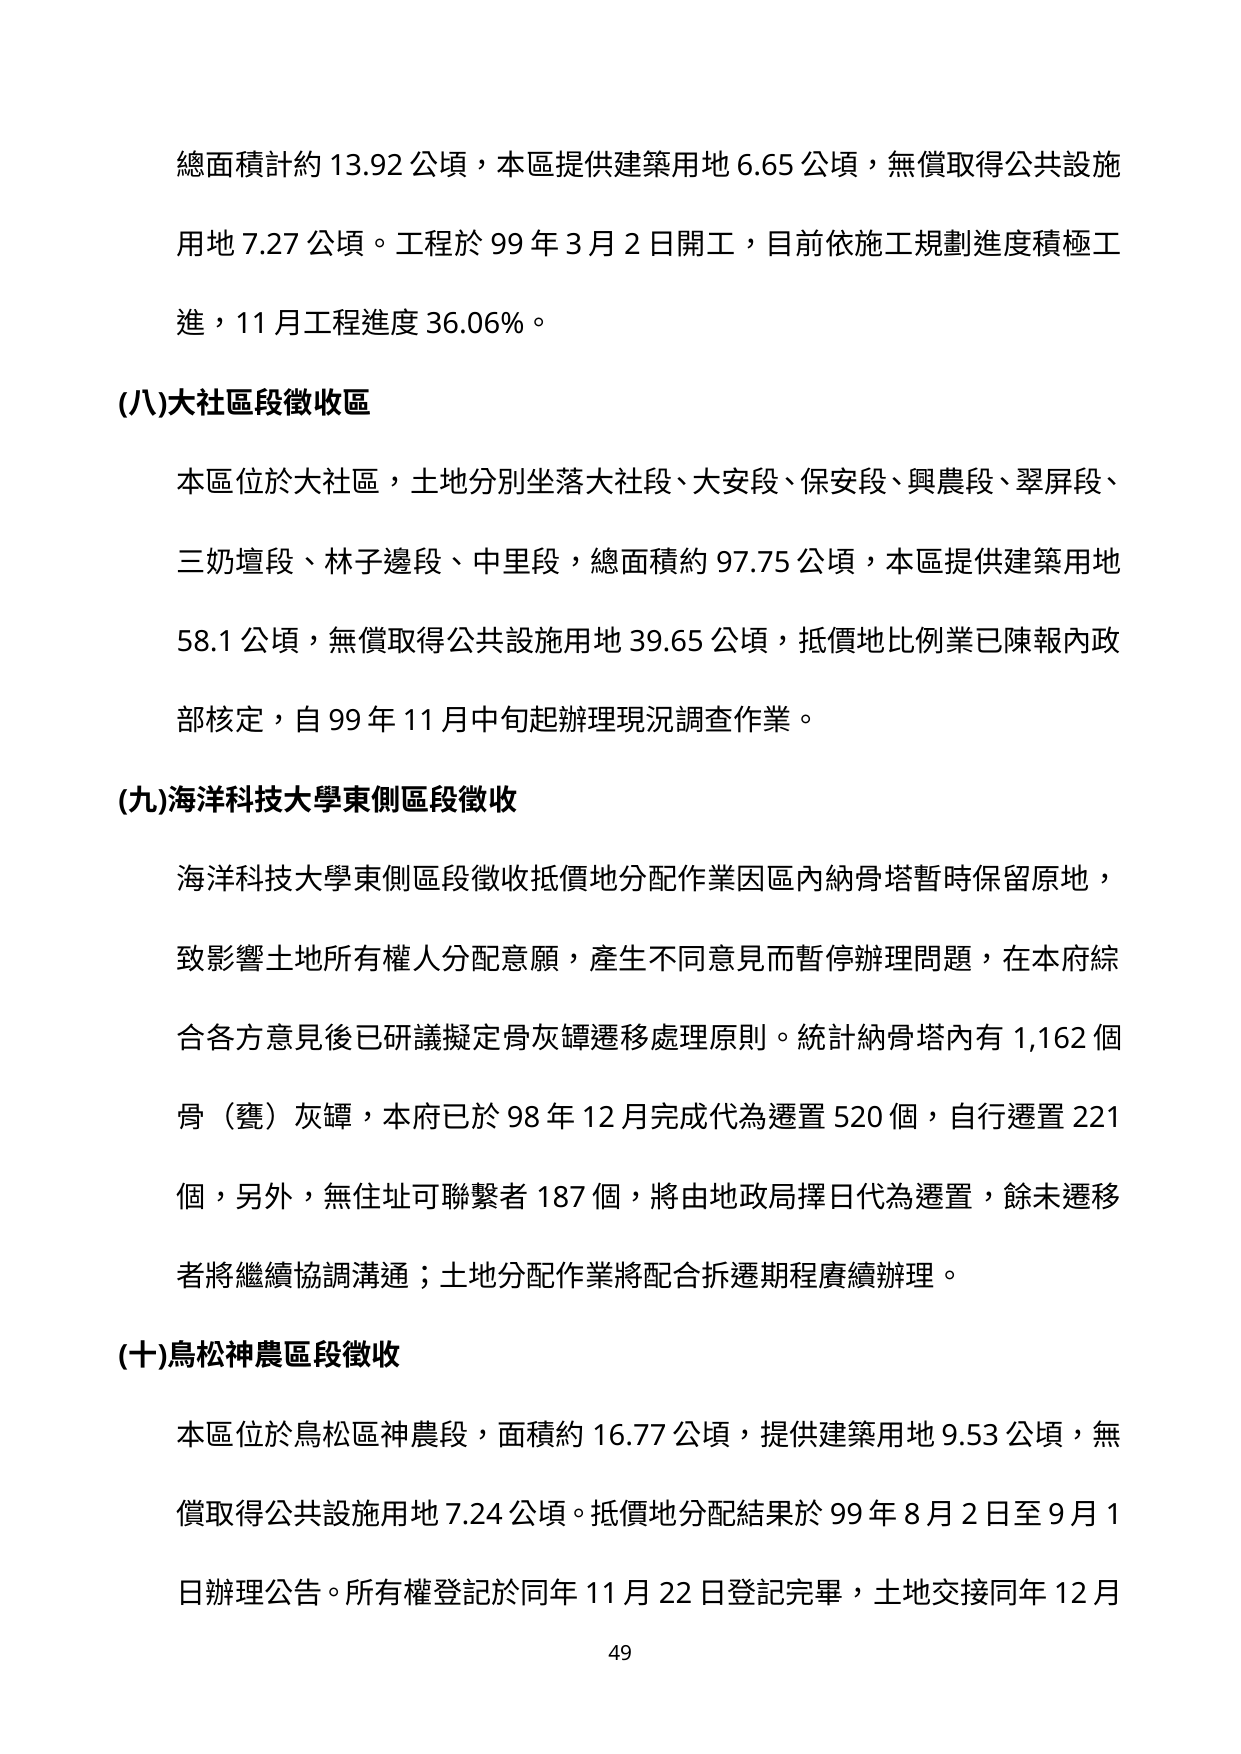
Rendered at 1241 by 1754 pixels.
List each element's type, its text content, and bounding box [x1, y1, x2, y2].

text 本區位於鳥松區神農段，面積約16.77公頃，提供建築用地9.53公頃，無償取得公共設施用地7.24公頃。抵價地分配結果於99年8月2日至9月1日辦理公告。所有權登記於同年11月22日登記完畢，土地交接同年12月 [176, 1393, 1122, 1631]
text (九)海洋科技大學東側區段徵收 [118, 758, 1122, 837]
text 海洋科技大學東側區段徵收抵價地分配作業因區內納骨塔暫時保留原地， 致影響土地所有權人分配意願，產生不同意見而暫停辦理問題，在本府綜合各方意見後已研議擬定骨灰罈遷移處理原則。統計納骨塔內有1,162個骨（甕）灰罈，本府已於98年12月完成代為遷置520個，自行遷置221個，另外，無住址可聯繫者187個，將由地政局擇日代為遷置，餘未遷移者將繼續協調溝通；土地分配作業將配合拆遷期程賡續辦理。 [176, 837, 1122, 1313]
text 本區位於大社區，土地分別坐落大社段、大安段、保安段、興農段、翠屏段、三奶壇段、林子邊段、中里段，總面積約97.75公頃，本區提供建築用地58.1公頃，無償取得公共設施用地39.65公頃，抵價地比例業已陳報內政部核定，自99年11月中旬起辦理現況調查作業。 [176, 440, 1122, 758]
text (八)大社區段徵收區 [118, 361, 1122, 440]
text (十)鳥松神農區段徵收 [118, 1313, 1122, 1393]
text 本重劃區坐落於鳳山區，範圍包括文山段、赤山段及牛潮埔段之部分土地，總面積計約13.92公頃，本區提供建築用地6.65公頃，無償取得公共設施用地7.27公頃。工程於99年3月2日開工，目前依施工規劃進度積極工進，11月工程進度36.06%。 [176, 123, 1122, 361]
